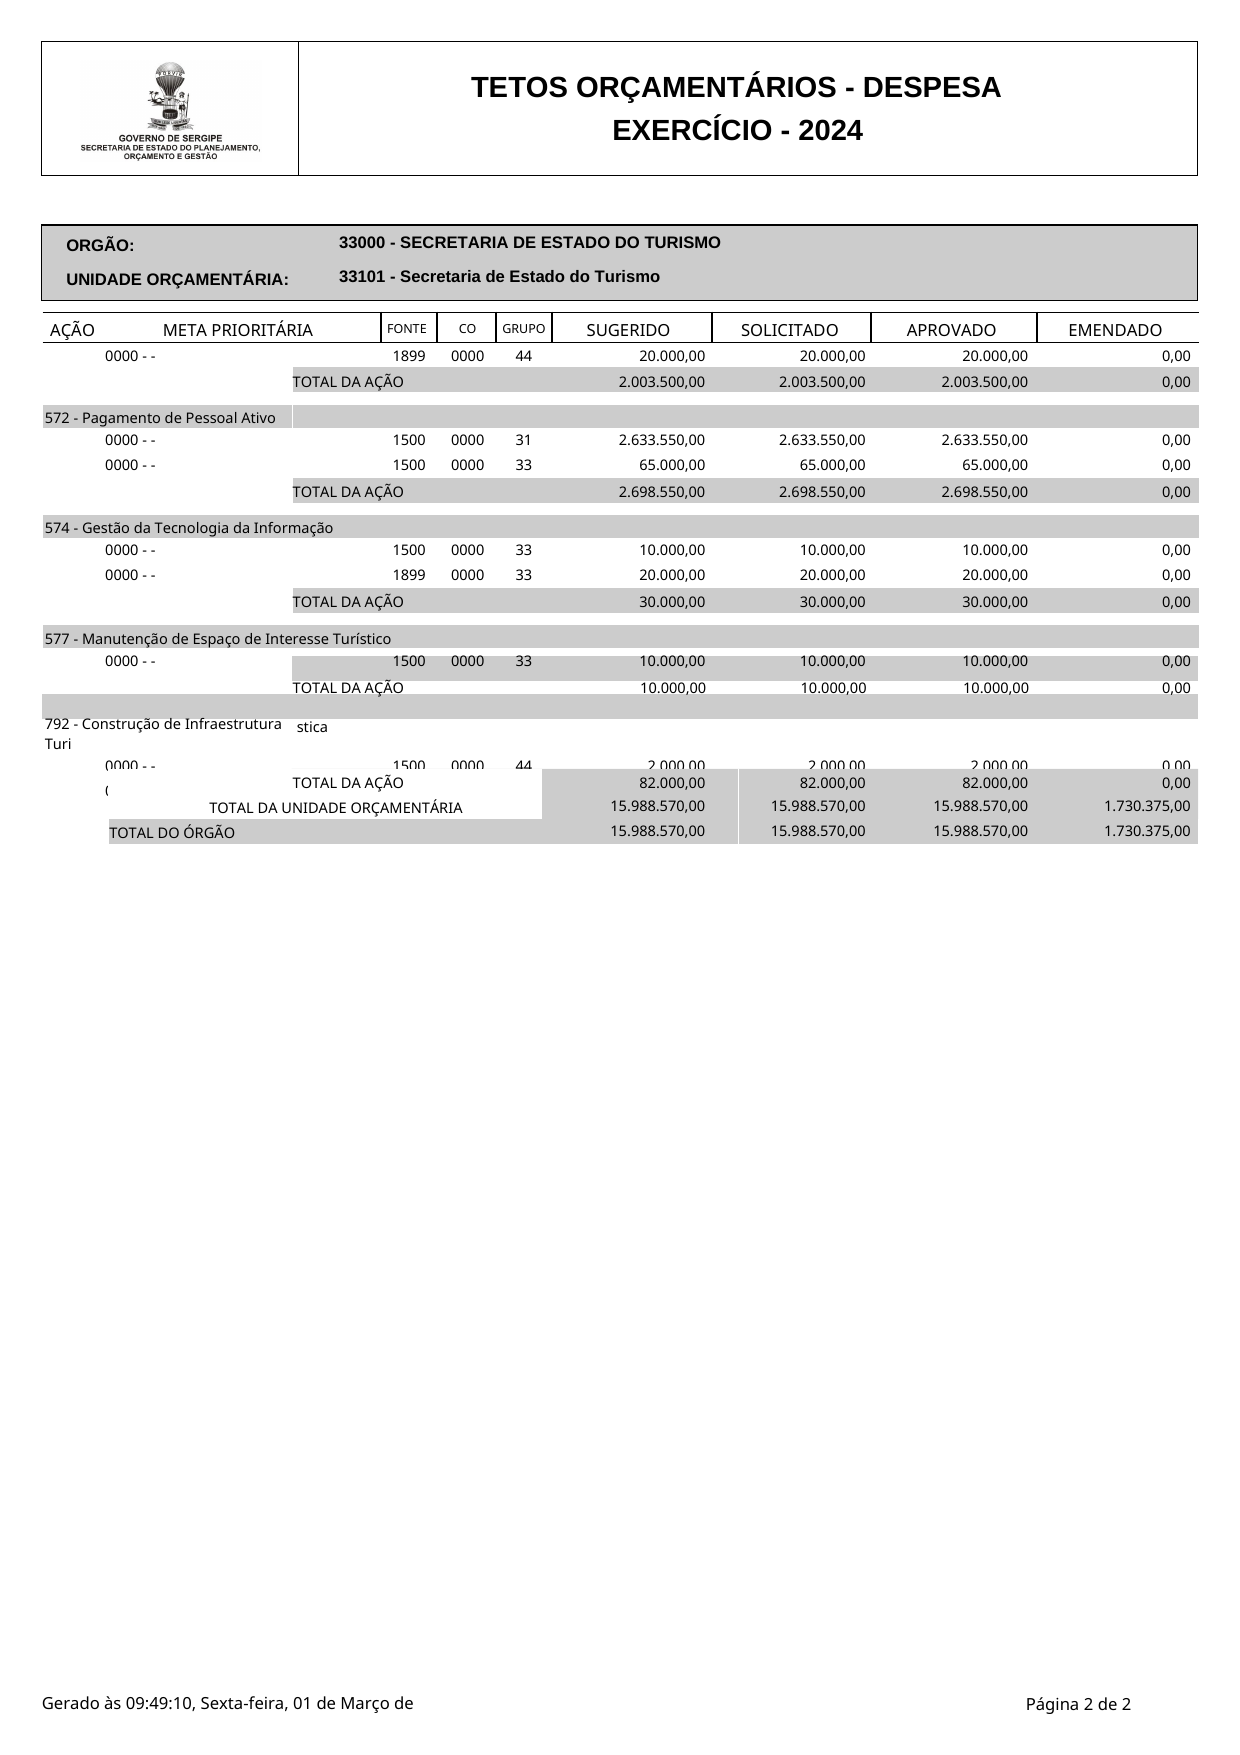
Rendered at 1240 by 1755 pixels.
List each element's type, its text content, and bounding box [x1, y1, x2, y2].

table_cell 577 - Manutenção de Espaço de Interesse Turístico [43, 625, 1199, 648]
table_cell 0000 [437, 428, 496, 451]
table_cell 20.000,00 [871, 561, 1037, 588]
table_cell 44 [496, 343, 552, 367]
table_cell 33 [496, 538, 552, 561]
table_cell 0000 - - [43, 754, 292, 777]
table_cell 44 [496, 754, 552, 768]
table_header SOLICITADO [713, 313, 870, 342]
table_cell 0000 [437, 754, 496, 768]
table_cell TOTAL DA AÇÃO [293, 367, 437, 392]
table_cell 15.988.570,00 [739, 819, 900, 844]
table_cell 2.003.500,00 [712, 367, 871, 392]
table_cell [437, 588, 496, 613]
table_cell 0000 - - [43, 777, 108, 808]
table_cell 2.698.550,00 [871, 478, 1037, 503]
table_cell [496, 588, 552, 613]
table_cell 65.000,00 [871, 451, 1037, 478]
table_cell 2.000,00 [871, 754, 1037, 768]
table_cell 1.730.375,00 [1067, 794, 1198, 819]
table_cell [552, 405, 712, 428]
table_cell [437, 478, 496, 503]
table_cell 0,00 [1037, 343, 1199, 367]
table_cell 10.000,00 [552, 538, 712, 561]
table_cell 0000 - - [43, 343, 292, 367]
table_cell TOTAL DO ÓRGÃO [109, 819, 542, 844]
table_cell 65.000,00 [552, 451, 712, 478]
table_cell 0,00 [1037, 451, 1199, 478]
table_cell 31 [496, 428, 552, 451]
table_cell [496, 405, 552, 428]
table_cell 0000 [437, 451, 496, 478]
table_header AÇÃO META PRIORITÁRIA [43, 313, 380, 342]
table_cell [293, 405, 437, 428]
table_cell 0000 - - [43, 648, 292, 673]
table_cell 792 - Construção de Infraestrutura Turi [43, 719, 292, 754]
table_cell 0000 [437, 538, 496, 561]
table_cell 33 [496, 451, 552, 478]
table_cell [43, 588, 292, 613]
table_cell 2.633.550,00 [871, 428, 1037, 451]
table_cell 2.698.550,00 [552, 478, 712, 503]
table_cell 2.000,00 [552, 754, 712, 768]
table_cell 65.000,00 [712, 451, 871, 478]
table_cell 2.003.500,00 [552, 367, 712, 392]
table_cell TOTAL DA AÇÃO [293, 588, 437, 613]
table_cell 0000 - - [43, 561, 292, 588]
table_cell [43, 367, 292, 392]
table_cell 0,00 [1037, 538, 1199, 561]
table_cell 20.000,00 [552, 561, 712, 588]
table_cell [871, 405, 1037, 428]
table_cell 2.003.500,00 [871, 367, 1037, 392]
table_cell 0,00 [1037, 367, 1199, 392]
table_cell 0000 - - [43, 451, 292, 478]
table_cell 15.988.570,00 [900, 794, 1067, 819]
table_cell [43, 478, 292, 503]
table_cell 10.000,00 [552, 648, 712, 656]
table_cell 0,00 [1037, 428, 1199, 451]
table_cell 0000 [437, 343, 496, 367]
table_cell 1500 [293, 451, 437, 478]
table_cell 15.988.570,00 [542, 794, 738, 819]
table_cell TOTAL DA UNIDADE ORÇAMENTÁRIA [109, 794, 542, 819]
table_header CO [438, 313, 495, 342]
table_cell [437, 405, 496, 428]
table_cell 10.000,00 [871, 538, 1037, 561]
table_header EMENDADO [1038, 313, 1199, 342]
table_cell 1.730.375,00 [1067, 819, 1198, 844]
table_cell TOTAL DA AÇÃO [293, 478, 437, 503]
table_cell 1500 [293, 648, 437, 656]
table_cell [437, 367, 496, 392]
table_cell 0,00 [1037, 561, 1199, 588]
table_cell 15.988.570,00 [739, 794, 900, 819]
table_cell 30.000,00 [712, 588, 871, 613]
table_cell 1500 [293, 538, 437, 561]
table_cell 2.633.550,00 [552, 428, 712, 451]
table_cell 0,00 [1037, 648, 1199, 673]
table_cell 20.000,00 [712, 343, 871, 367]
table_cell 20.000,00 [712, 561, 871, 588]
table_cell 0000 - - [43, 538, 292, 561]
table_header TOTAL DA AÇÃO [109, 769, 542, 794]
table_header 82.000,00 [739, 769, 900, 794]
table_cell 15.988.570,00 [542, 819, 738, 844]
table_cell [496, 478, 552, 503]
table_header GRUPO [497, 313, 551, 342]
table_cell 0000 [437, 648, 496, 656]
table_cell 1500 [293, 754, 437, 768]
table_cell 0,00 [1037, 588, 1199, 613]
table_cell 10.000,00 [871, 648, 1037, 656]
table_header APROVADO [872, 313, 1036, 342]
table_cell 1500 [293, 428, 437, 451]
table_cell 2.698.550,00 [712, 478, 871, 503]
table_cell [496, 367, 552, 392]
table_cell 10.000,00 [712, 538, 871, 561]
table_cell 0000 [437, 561, 496, 588]
table_cell 0,00 [1037, 478, 1199, 503]
table_cell [1037, 405, 1199, 428]
table_cell 1899 [293, 343, 437, 367]
table_cell 1899 [293, 561, 437, 588]
table_cell [43, 673, 292, 694]
table_cell TOTAL DA AÇÃO 10.000,00 10.000,00 10.000,00 0,00 stica [293, 673, 1199, 754]
table_cell 2.633.550,00 [712, 428, 871, 451]
table_cell 572 - Pagamento de Pessoal Ativo [43, 405, 292, 428]
table_cell 0000 - - [43, 428, 292, 451]
table_cell 33 [496, 561, 552, 588]
table_cell 20.000,00 [871, 343, 1037, 367]
table_header 0,00 [1067, 769, 1198, 794]
table_cell [712, 405, 871, 428]
table_cell 0,00 [1037, 754, 1199, 768]
table_cell 574 - Gestão da Tecnologia da Informação [43, 515, 1199, 538]
table_header FONTE [382, 313, 436, 342]
table_header 82.000,00 [900, 769, 1067, 794]
table_cell 10.000,00 [712, 648, 871, 656]
table_header SUGERIDO [553, 313, 711, 342]
table_cell 30.000,00 [552, 588, 712, 613]
table_cell 33 [496, 648, 552, 656]
table_cell 20.000,00 [552, 343, 712, 367]
table_cell 15.988.570,00 [900, 819, 1067, 844]
table_header 82.000,00 [542, 769, 738, 794]
table_cell 30.000,00 [871, 588, 1037, 613]
table_cell 2.000,00 [712, 754, 871, 768]
